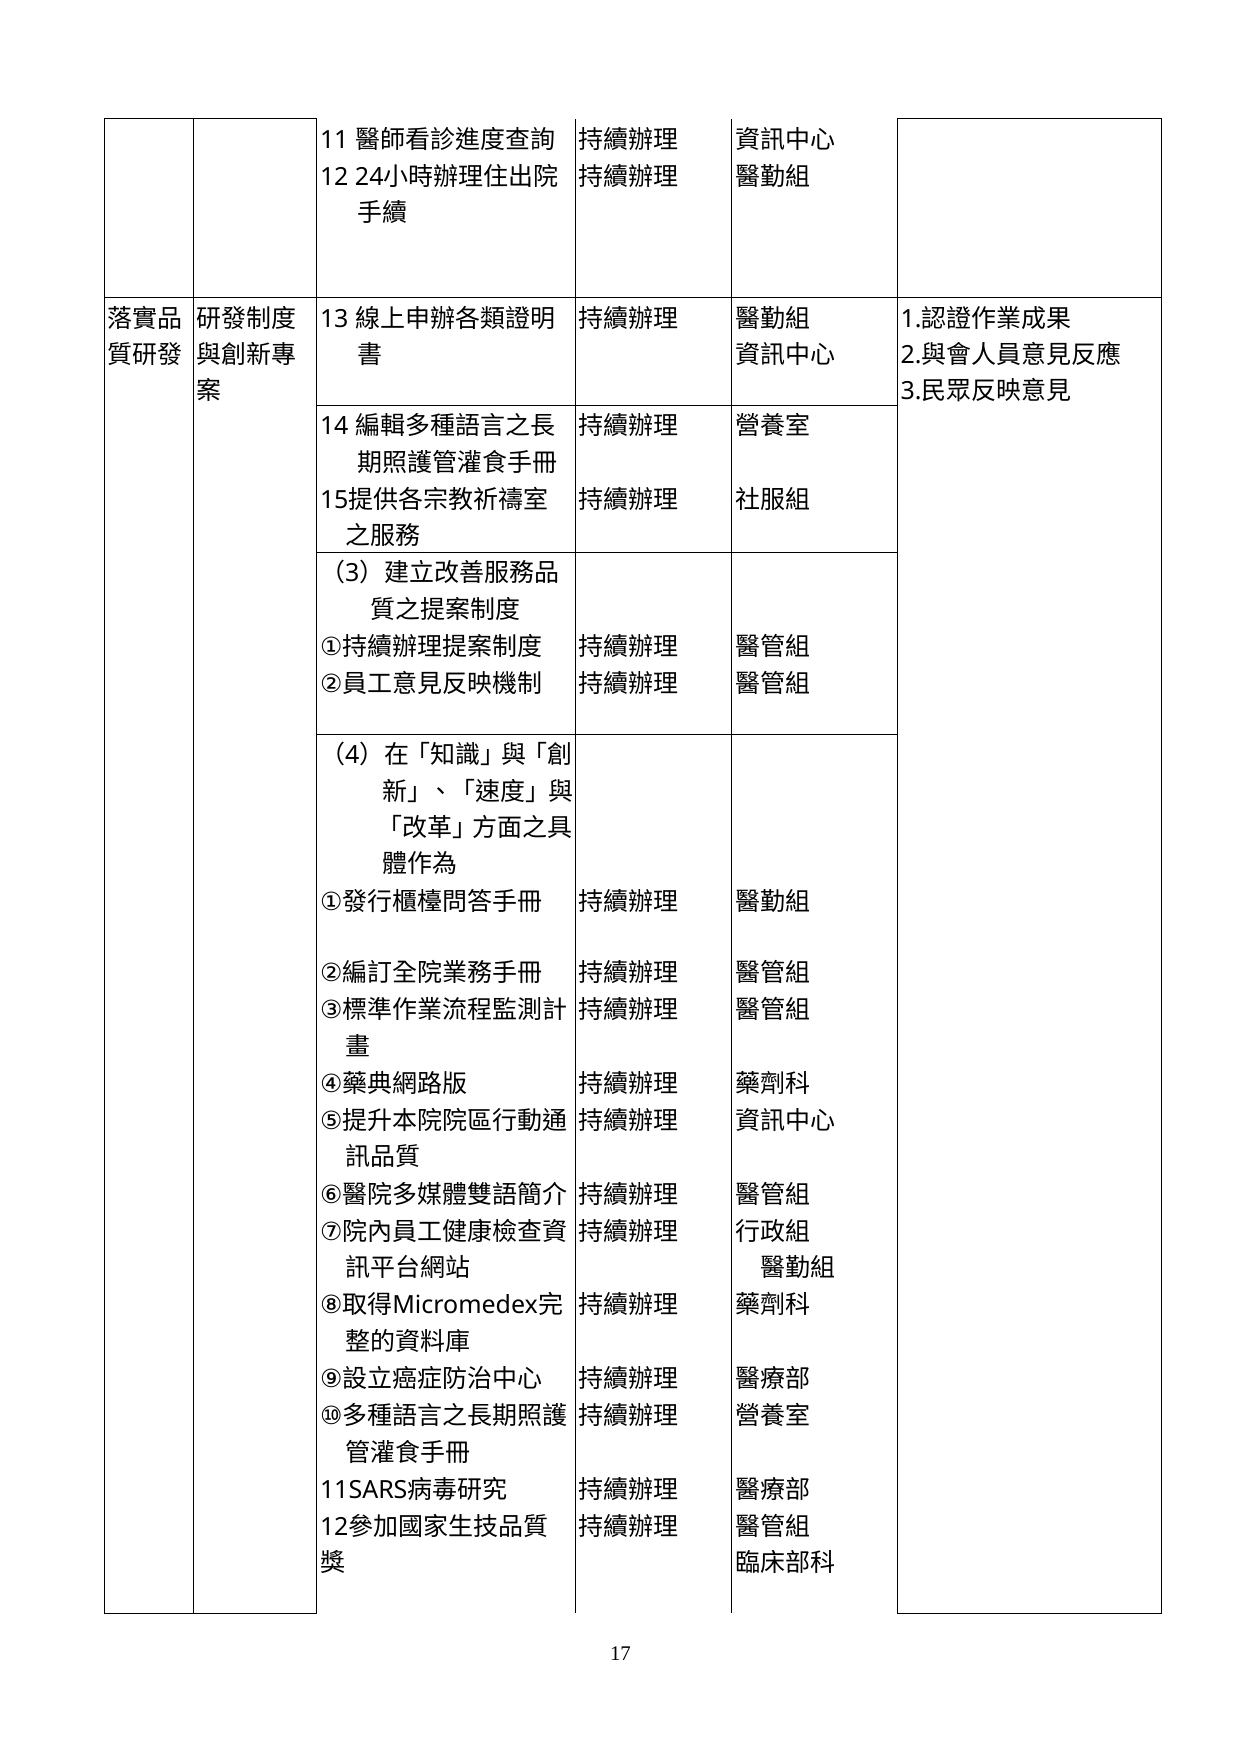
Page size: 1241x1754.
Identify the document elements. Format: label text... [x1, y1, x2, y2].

table_cell 藥劑科 [732, 1062, 897, 1099]
table_cell ⑨設立癌症防治中心 [317, 1358, 575, 1395]
table_cell ④藥典網路版 [317, 1062, 575, 1099]
table_cell ⑩多種語言之長期照護管灌食手冊 [317, 1395, 575, 1468]
table_cell 12參加國家生技品質獎 [317, 1506, 575, 1613]
table_cell 持續辦理 [576, 1284, 731, 1357]
table_cell ②員工意見反映機制 [317, 663, 575, 734]
table_cell 醫管組 [732, 951, 897, 989]
table_cell 研發制度與創新專案 [194, 298, 316, 1613]
table_cell 醫管組 [732, 989, 897, 1062]
table_cell [732, 735, 897, 880]
table_cell 持續辦理 [576, 625, 731, 663]
table_cell （3）建立改善服務品質之提案制度 [317, 553, 575, 625]
table_cell 醫管組 [732, 625, 897, 663]
table_cell [732, 553, 897, 625]
table_cell 持續辦理 [576, 1173, 731, 1210]
table_cell ⑥醫院多媒體雙語簡介 [317, 1173, 575, 1210]
table_cell 14 編輯多種語言之長期照護管灌食手冊 [317, 406, 575, 478]
table_cell 持續辦理 [576, 1395, 731, 1468]
table_cell 醫管組 [732, 1173, 897, 1210]
table_cell [576, 553, 731, 625]
table_cell 醫療部 [732, 1358, 897, 1395]
table_cell 持續辦理 [576, 880, 731, 951]
table_cell ③標準作業流程監測計畫 [317, 989, 575, 1062]
table_cell 持續辦理 [576, 118, 732, 155]
table_cell 持續辦理 [576, 989, 731, 1062]
table_cell 持續辦理 [576, 1358, 731, 1395]
table_cell 資訊中心 [732, 1100, 897, 1173]
table_cell ①持續辦理提案制度 [317, 625, 575, 663]
table_cell [898, 119, 1161, 297]
table_cell 持續辦理 [576, 1210, 731, 1284]
table_cell 13 線上申辦各類證明書 [317, 298, 575, 405]
table_cell 醫管組 臨床部科 [732, 1506, 897, 1613]
table_cell （4）在「知識」與「創 新」、「速度」與 「改革」方面之具 體作為 [317, 735, 575, 880]
table_cell [576, 735, 731, 880]
table_cell 醫勤組 [732, 880, 897, 951]
table_cell 營養室 [732, 406, 897, 478]
table_cell 11 醫師看診進度查詢 [317, 118, 576, 155]
table_cell 持續辦理 [576, 951, 731, 989]
table_cell 持續辦理 [576, 406, 731, 478]
table_cell 資訊中心 [732, 118, 897, 155]
table_cell 醫勤組 [732, 155, 897, 297]
table_cell ②編訂全院業務手冊 [317, 951, 575, 989]
table_cell ⑧取得Micromedex完整的資料庫 [317, 1284, 575, 1357]
table_cell 1.認證作業成果 2.與會人員意見反應 3.民眾反映意見 [898, 298, 1161, 1613]
table_cell 藥劑科 [732, 1284, 897, 1357]
table_cell 11SARS病毒研究 [317, 1468, 575, 1506]
table_cell 持續辦理 [576, 478, 731, 552]
table_cell 社服組 [732, 478, 897, 552]
table_cell 持續辦理 [576, 1468, 731, 1506]
table_cell 持續辦理 [576, 1100, 731, 1173]
table_cell 落實品質研發 [105, 298, 193, 1613]
table_cell 15提供各宗教祈禱室之服務 [317, 478, 575, 552]
table_cell 醫療部 [732, 1468, 897, 1506]
table_cell 持續辦理 [576, 663, 731, 734]
table_cell ①發行櫃檯問答手冊 [317, 880, 575, 951]
table_cell [105, 119, 193, 297]
table_cell ⑤提升本院院區行動通訊品質 [317, 1100, 575, 1173]
table_cell 12 24小時辦理住出院手續 [317, 155, 575, 297]
table_cell ⑦院內員工健康檢查資訊平台網站 [317, 1210, 575, 1284]
table_cell 持續辦理 [576, 1506, 731, 1613]
table_cell 營養室 [732, 1395, 897, 1468]
table_cell 持續辦理 [576, 155, 731, 297]
table_cell 持續辦理 [576, 1062, 731, 1099]
table_cell 持續辦理 [576, 298, 731, 405]
table_cell 行政組 醫勤組 [732, 1210, 897, 1284]
table_cell 醫勤組 資訊中心 [732, 298, 897, 405]
table_cell 醫管組 [732, 663, 897, 734]
table_cell [194, 119, 316, 297]
